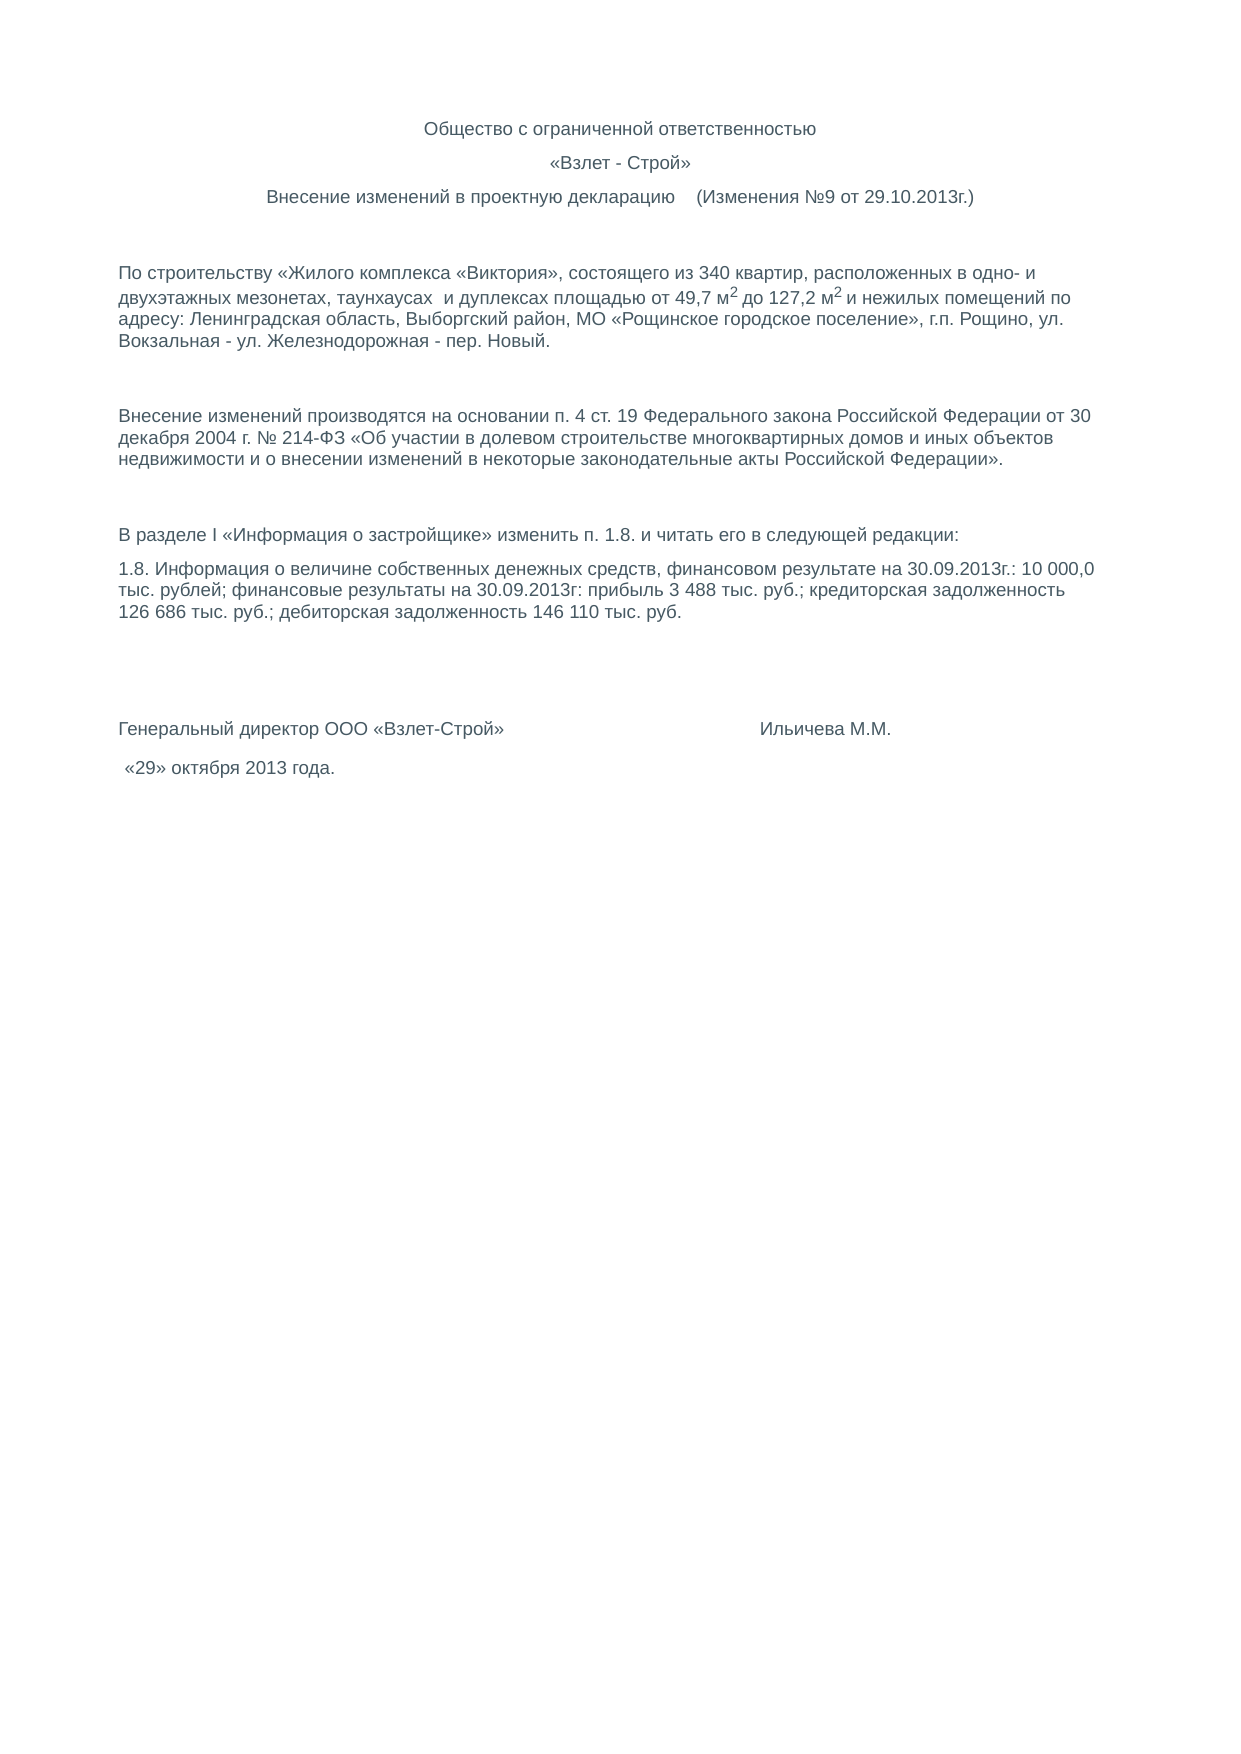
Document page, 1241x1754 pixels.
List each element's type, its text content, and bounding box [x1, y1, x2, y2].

text Общество с ограниченной ответственностью [118, 118, 1122, 140]
text 1.8. Информация о величине собственных денежных средств, финансовом результате на 30.09.2013г.: 10 000,0 тыс. рублей; финансовые результаты на 30.09.2013г: прибыль 3 488 тыс. руб.; кредиторская задолженность 126 686 тыс. руб.; дебиторская задолженность 146 110 тыс. руб. [118, 558, 1122, 622]
text В разделе I «Информация о застройщике» изменить п. 1.8. и читать его в следующей редакции: [118, 523, 1122, 545]
text По строительству «Жилого комплекса «Виктория», состоящего из 340 квартир, расположенных в одно- и двухэтажных мезонетах, таунхаусах и дуплексах площадью от 49,7 м2 до 127,2 м2 и нежилых помещений по адресу: Ленинградская область, Выборгский район, МО «Рощинское городское поселение», г.п. Рощино, ул. Вокзальная - ул. Железнодорожная - пер. Новый. [118, 262, 1122, 351]
text «29» октября 2013 года. [118, 751, 1122, 780]
text «Взлет - Строй» [118, 152, 1122, 174]
text Внесение изменений производятся на основании п. 4 ст. 19 Федерального закона Российской Федерации от 30 декабря 2004 г. № 214-ФЗ «Об участии в долевом строительстве многоквартирных домов и иных объектов недвижимости и о внесении изменений в некоторые законодательные акты Российской Федерации». [118, 405, 1122, 470]
text Генеральный директор ООО «Взлет-Строй» Ильичева М.М. [118, 717, 1122, 739]
text Внесение изменений в проектную декларацию (Изменения №9 от 29.10.2013г.) [118, 186, 1122, 208]
